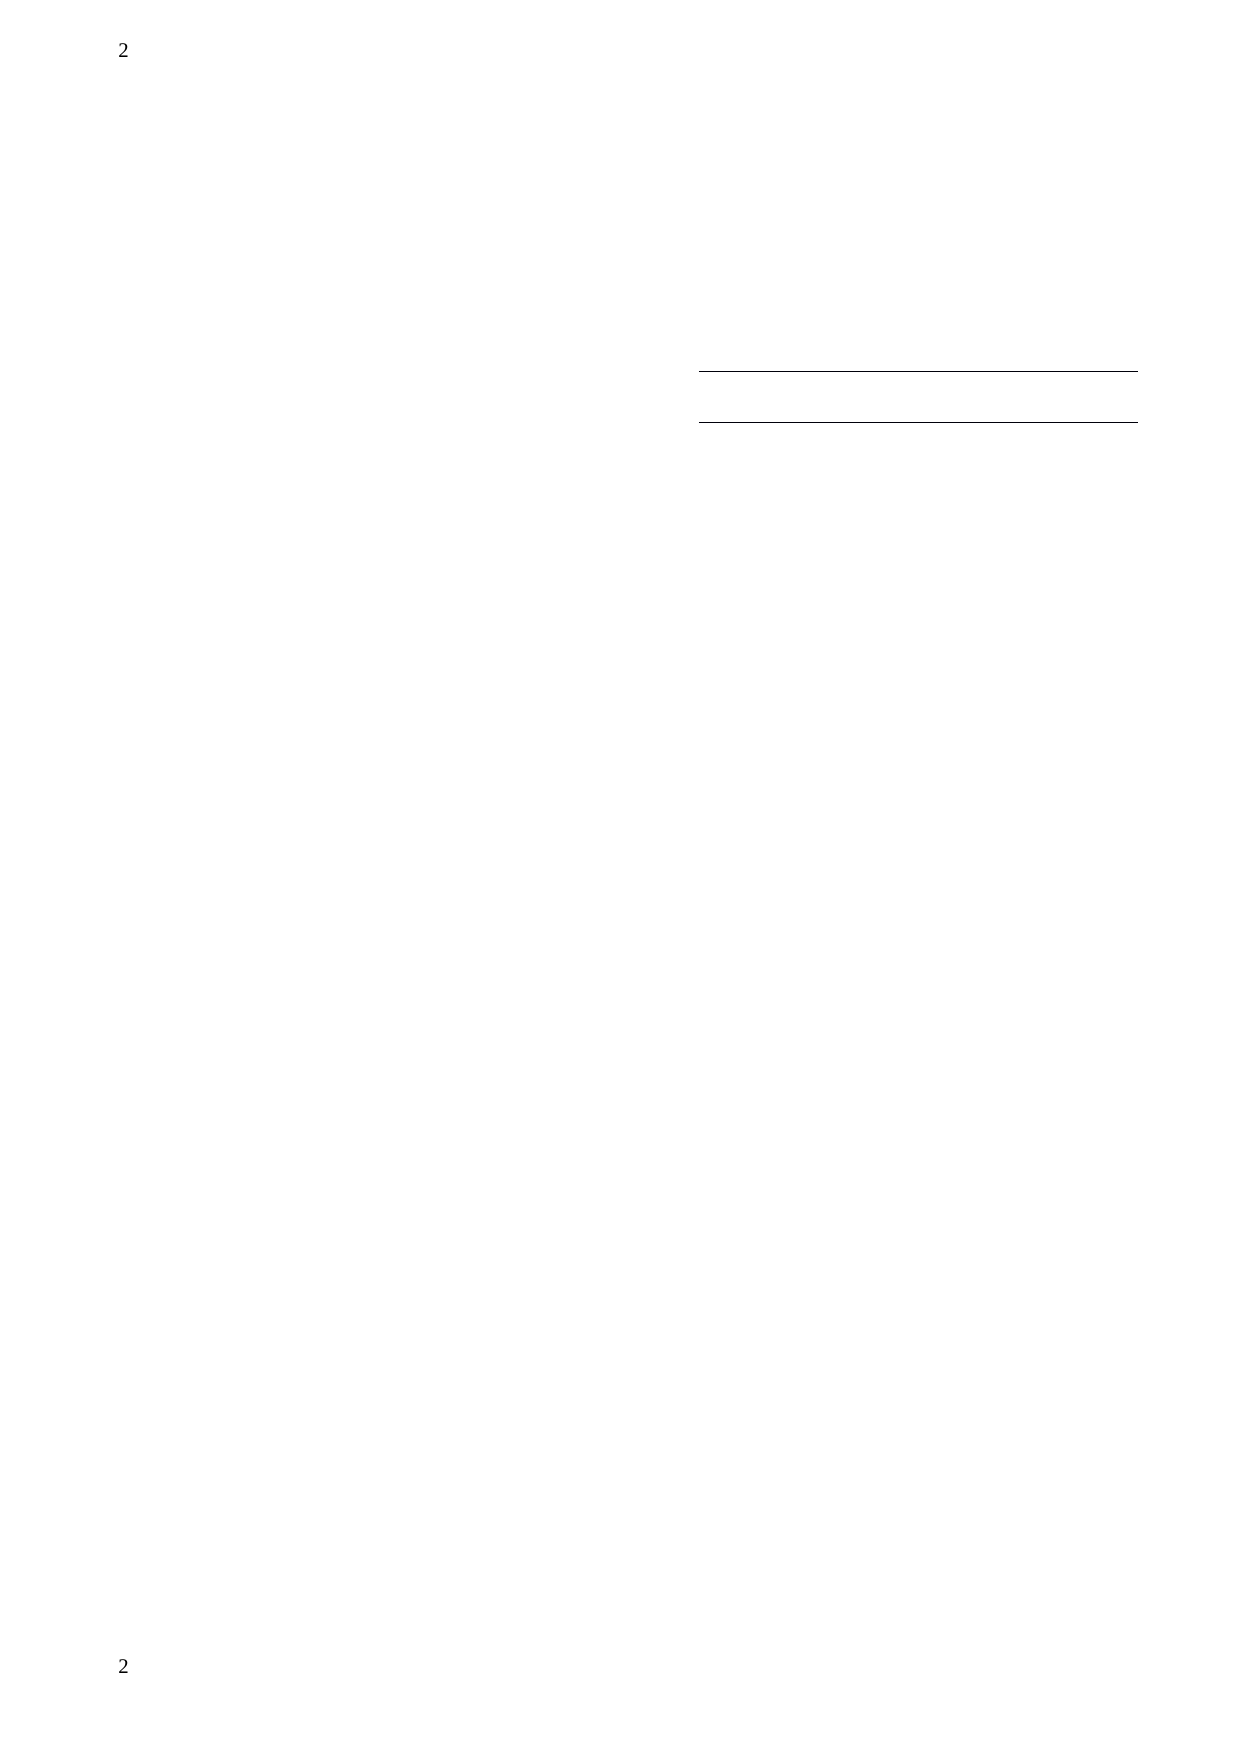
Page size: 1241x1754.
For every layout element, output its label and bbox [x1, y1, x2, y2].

table_cell [546, 240, 699, 319]
table_cell [699, 372, 1138, 422]
table_cell [546, 371, 699, 422]
table_cell [132, 371, 546, 422]
table_cell [132, 319, 546, 371]
table_cell [699, 319, 1138, 371]
table_cell [546, 319, 699, 371]
table_cell [132, 240, 546, 319]
table_cell [699, 240, 1138, 319]
